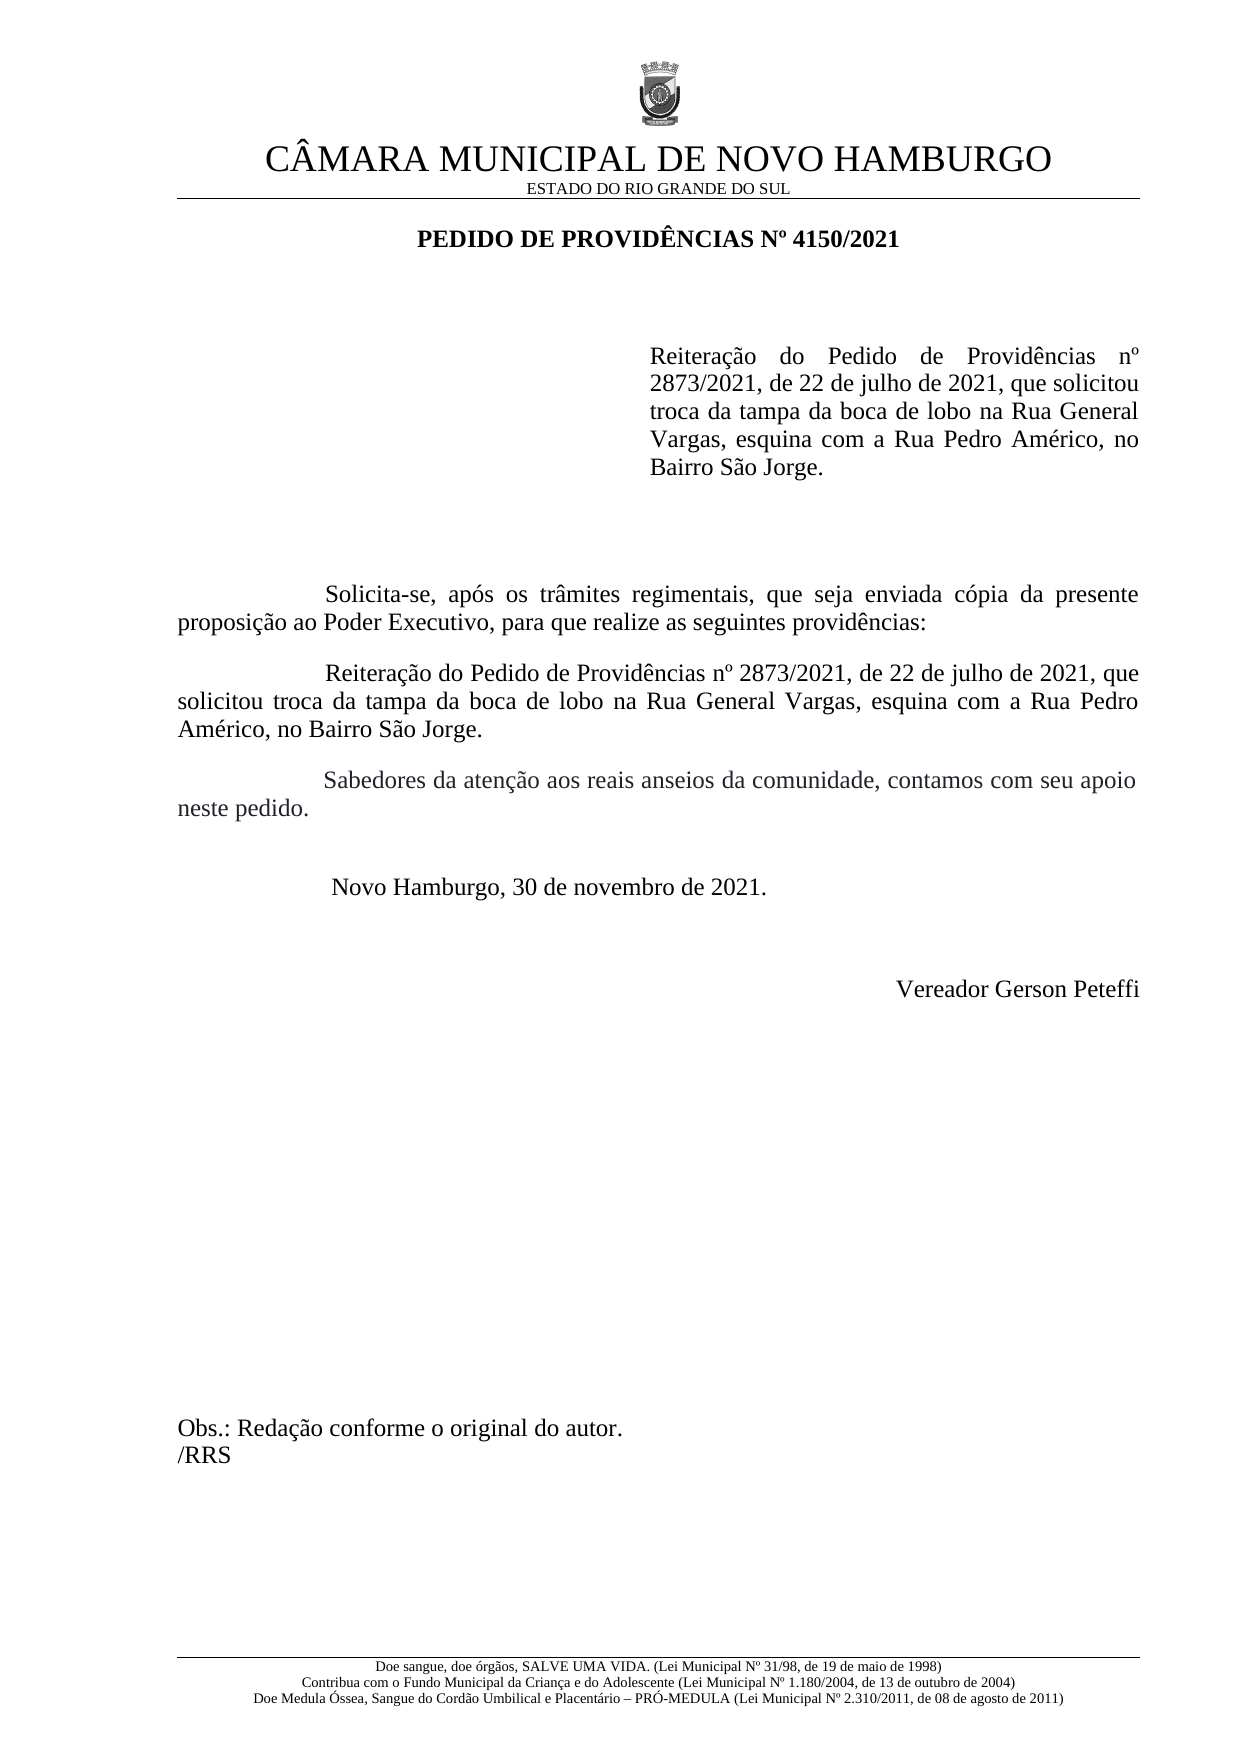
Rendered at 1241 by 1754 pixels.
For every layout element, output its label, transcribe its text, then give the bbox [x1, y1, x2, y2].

text Vereador Gerson Peteffi [177, 975, 1140, 1003]
text PEDIDO DE PROVIDÊNCIAS Nº 4150/2021 [177, 226, 1140, 253]
text Reiteração do Pedido de Providências nº 2873/2021, de 22 de julho de 2021, que solicitou troca da tampa da boca de lobo na Rua General Vargas, esquina com a Rua Pedro Américo, no Bairro São Jorge. [177, 659, 1140, 743]
text Novo Hamburgo, 30 de novembro de 2021. [177, 873, 1140, 901]
text /RRS [177, 1442, 1140, 1469]
text Sabedores da atenção aos reais anseios da comunidade, contamos com seu apoio neste pedido. [177, 766, 1140, 822]
text Reiteração do Pedido de Providências nº 2873/2021, de 22 de julho de 2021, que solicitou troca da tampa da boca de lobo na Rua General Vargas, esquina com a Rua Pedro Américo, no Bairro São Jorge. [649, 342, 1140, 480]
text Obs.: Redação conforme o original do autor. [177, 1414, 1140, 1442]
text Solicita-se, após os trâmites regimentais, que seja enviada cópia da presente proposição ao Poder Executivo, para que realize as seguintes providências: [177, 581, 1140, 636]
